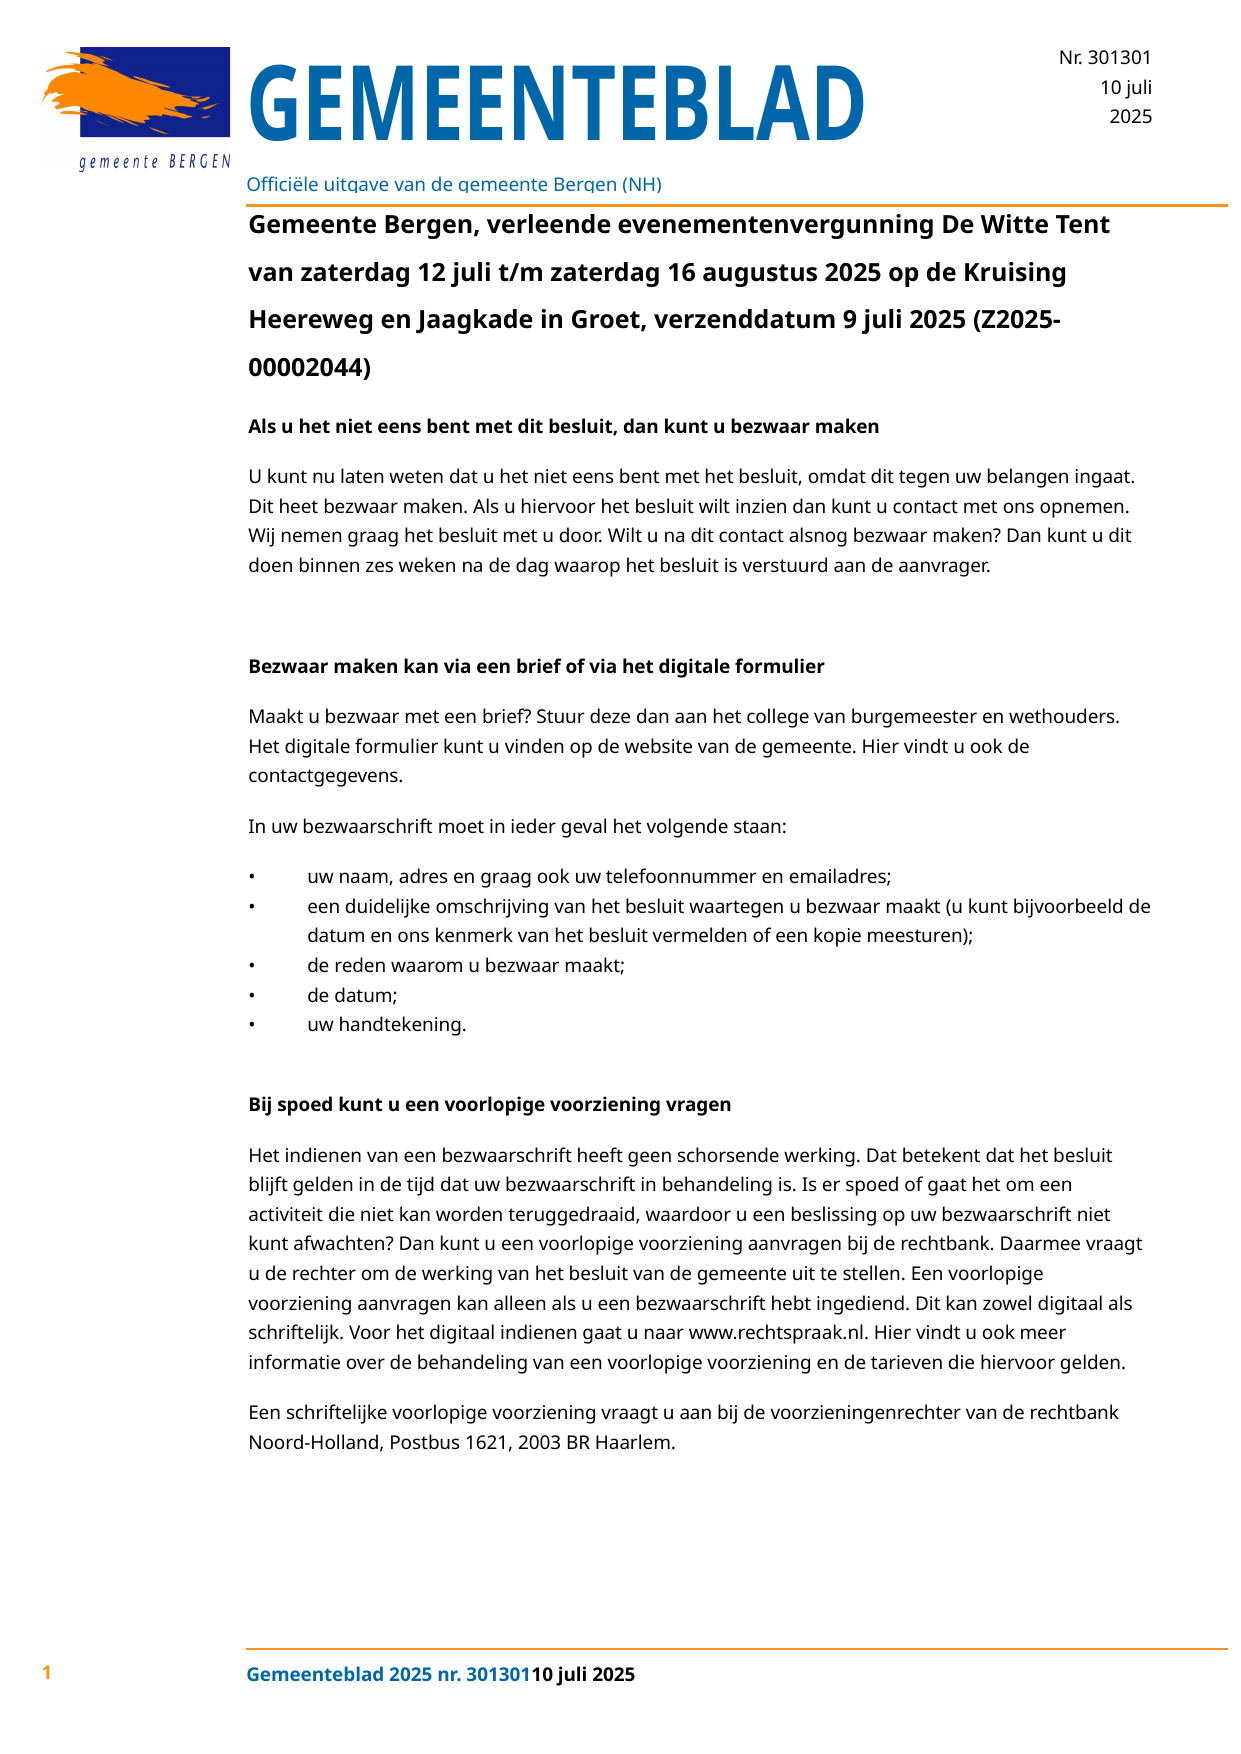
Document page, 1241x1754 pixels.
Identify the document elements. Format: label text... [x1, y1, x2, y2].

text In uw bezwaarschrift moet in ieder geval het volgende staan: [248, 813, 1152, 839]
text Bezwaar maken kan via een brief of via het digitale formulier [248, 653, 1152, 679]
list een duidelijke omschrijving van het besluit waartegen u bezwaar maakt (u kunt bijvoorbeeld de datum en ons kenmerk van het besluit vermelden of een kopie meesturen); [248, 893, 1152, 948]
list uw naam, adres en graag ook uw telefoonnummer en emailadres; [248, 863, 1152, 889]
list de datum; [248, 982, 1152, 1008]
text Bij spoed kunt u een voorlopige voorziening vragen [248, 1091, 1152, 1117]
list de reden waarom u bezwaar maakt; [248, 952, 1152, 978]
text U kunt nu laten weten dat u het niet eens bent met het besluit, omdat dit tegen uw belangen ingaat. Dit heet bezwaar maken. Als u hiervoor het besluit wilt inzien dan kunt u contact met ons opnemen. Wij nemen graag het besluit met u door. Wilt u na dit contact alsnog bezwaar maken? Dan kunt u dit doen binnen zes weken na de dag waarop het besluit is verstuurd aan de aanvrager. [248, 463, 1152, 578]
picture [41, 47, 231, 172]
text Gemeente Bergen, verleende evenementenvergunning De Witte Tent van zaterdag 12 juli t/m zaterdag 16 augustus 2025 op de Kruising Heereweg en Jaagkade in Groet, verzenddatum 9 juli 2025 (Z2025-00002044) [248, 207, 1152, 384]
text Het indienen van een bezwaarschrift heeft geen schorsende werking. Dat betekent dat het besluit blijft gelden in de tijd dat uw bezwaarschrift in behandeling is. Is er spoed of gaat het om een activiteit die niet kan worden teruggedraaid, waardoor u een beslissing op uw bezwaarschrift niet kunt afwachten? Dan kunt u een voorlopige voorziening aanvragen bij de rechtbank. Daarmee vraagt u de rechter om de werking van het besluit van de gemeente uit te stellen. Een voorlopige voorziening aanvragen kan alleen als u een bezwaarschrift hebt ingediend. Dit kan zowel digitaal als schriftelijk. Voor het digitaal indienen gaat u naar www.rechtspraak.nl. Hier vindt u ook meer informatie over de behandeling van een voorlopige voorziening en de tarieven die hiervoor gelden. [248, 1142, 1152, 1375]
text Als u het niet eens bent met dit besluit, dan kunt u bezwaar maken [248, 413, 1152, 439]
text Een schriftelijke voorlopige voorziening vraagt u aan bij de voorzieningenrechter van de rechtbank Noord-Holland, Postbus 1621, 2003 BR Haarlem. [248, 1399, 1152, 1455]
list uw handtekening. [248, 1011, 1152, 1037]
text Maakt u bezwaar met een brief? Stuur deze dan aan het college van burgemeester en wethouders. Het digitale formulier kunt u vinden op de website van de gemeente. Hier vindt u ook de contactgegevens. [248, 703, 1152, 788]
